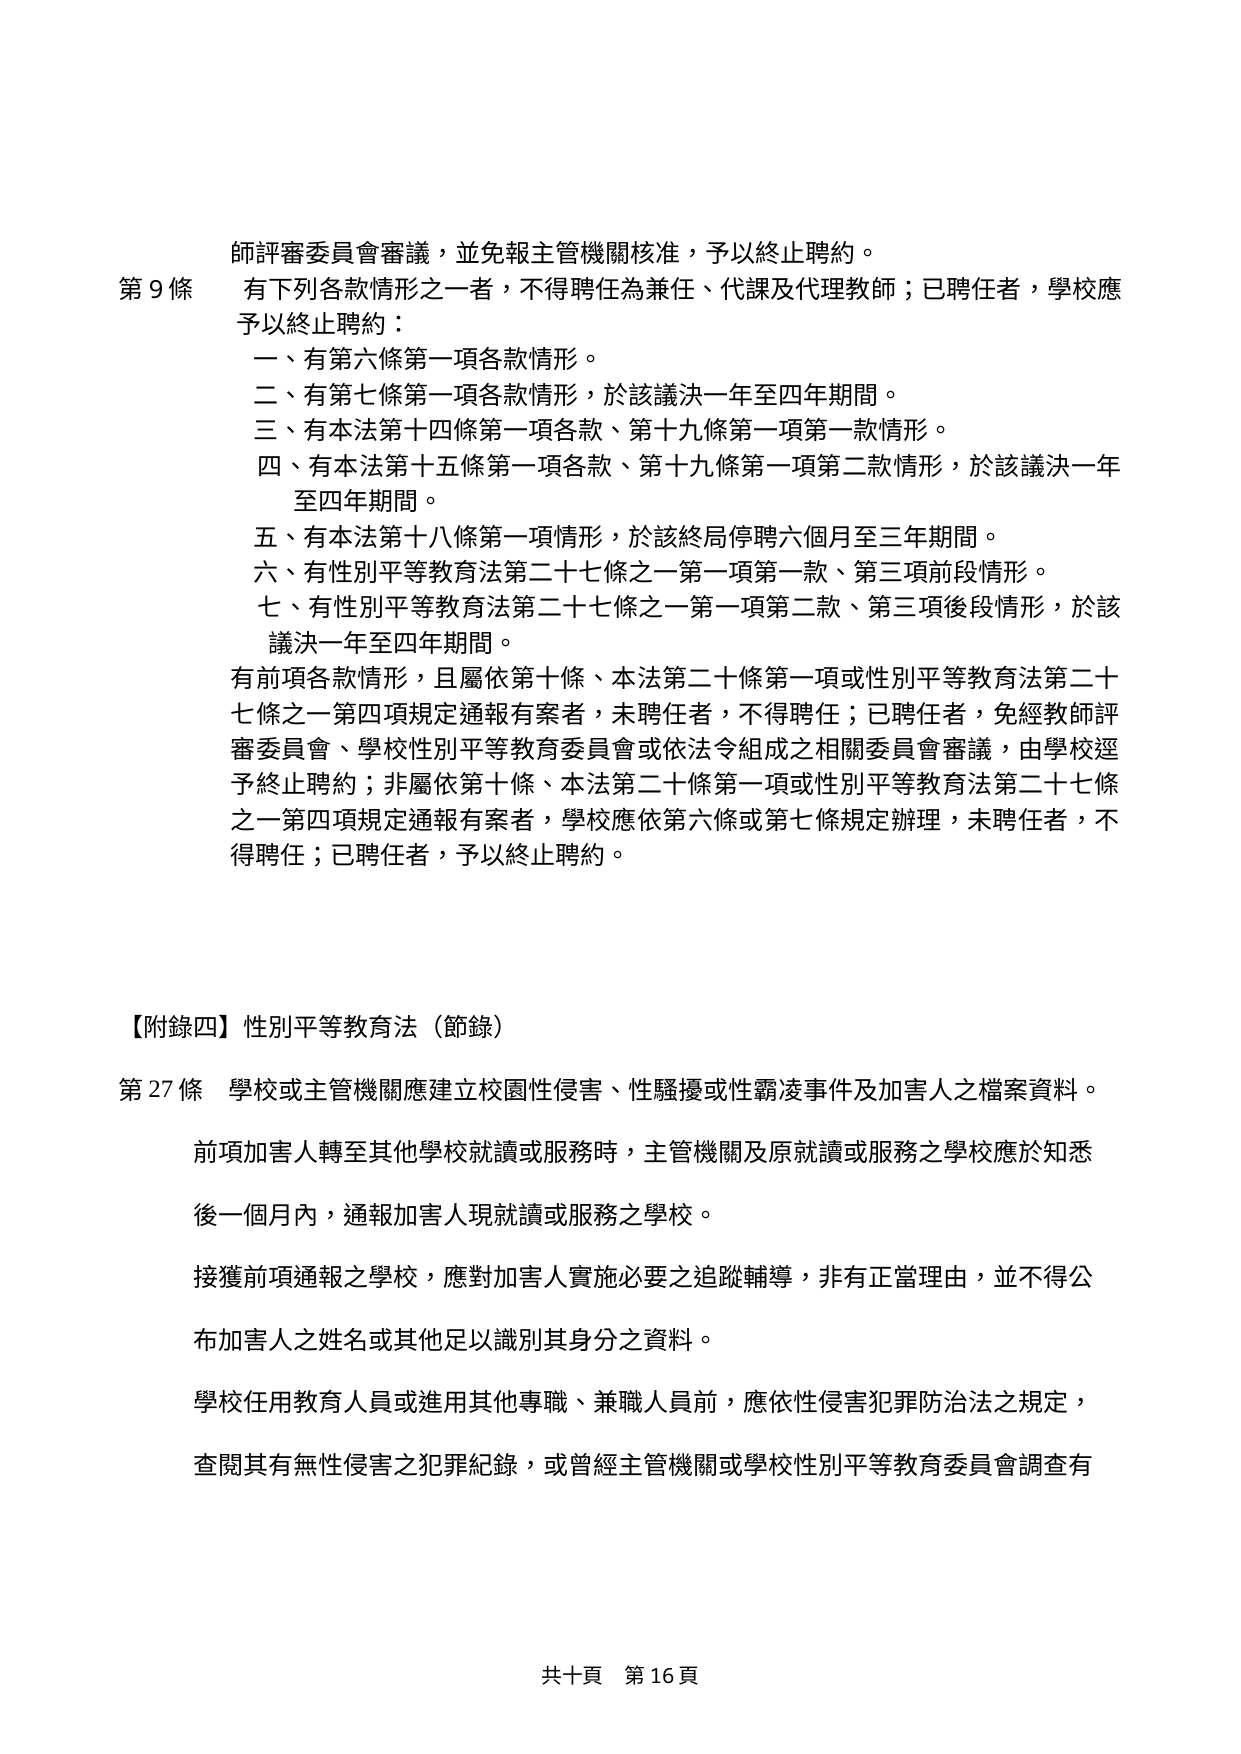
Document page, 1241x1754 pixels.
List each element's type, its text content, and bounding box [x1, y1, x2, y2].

text 有前項各款情形，且屬依第十條、本法第二十條第一項或性別平等教育法第二十七條之一第四項規定通報有案者，未聘任者，不得聘任；已聘任者，免經教師評審委員會、學校性別平等教育委員會或依法令組成之相關委員會審議，由學校逕予終止聘約；非屬依第十條、本法第二十條第一項或性別平等教育法第二十七條之一第四項規定通報有案者，學校應依第六條或第七條規定辦理，未聘任者，不得聘任；已聘任者，予以終止聘約。 [230, 659, 1122, 872]
text 四、有本法第十五條第一項各款、第十九條第一項第二款情形，於該議決一年至四年期間。 [118, 447, 1122, 518]
text 接獲前項通報之學校，應對加害人實施必要之追蹤輔導，非有正當理由，並不得公 [118, 1234, 1122, 1297]
text 第9條 有下列各款情形之一者，不得聘任為兼任、代課及代理教師；已聘任者，學校應予以終止聘約： [118, 270, 1122, 341]
text 後一個月內，通報加害人現就讀或服務之學校。 [118, 1172, 1122, 1234]
text 第27條 學校或主管機關應建立校園性侵害、性騷擾或性霸凌事件及加害人之檔案資料。 [118, 1047, 1122, 1109]
text 學校任用教育人員或進用其他專職、兼職人員前，應依性侵害犯罪防治法之規定， [118, 1359, 1122, 1422]
text 布加害人之姓名或其他足以識別其身分之資料。 [118, 1297, 1122, 1359]
text 三、有本法第十四條第一項各款、第十九條第一項第一款情形。 [118, 411, 1122, 447]
text 二、有第七條第一項各款情形，於該議決一年至四年期間。 [118, 376, 1122, 411]
text 師評審委員會審議，並免報主管機關核准，予以終止聘約。 [230, 234, 1122, 270]
text 六、有性別平等教育法第二十七條之一第一項第一款、第三項前段情形。 [118, 553, 1122, 588]
text 五、有本法第十八條第一項情形，於該終局停聘六個月至三年期間。 [118, 518, 1122, 553]
text 七、有性別平等教育法第二十七條之一第一項第二款、第三項後段情形，於該議決一年至四年期間。 [118, 588, 1122, 659]
text 【附錄四】性別平等教育法（節錄） [118, 984, 1122, 1047]
text 查閱其有無性侵害之犯罪紀錄，或曾經主管機關或學校性別平等教育委員會調查有 [118, 1422, 1122, 1484]
text 一、有第六條第一項各款情形。 [118, 341, 1122, 376]
text 前項加害人轉至其他學校就讀或服務時，主管機關及原就讀或服務之學校應於知悉 [118, 1109, 1122, 1172]
